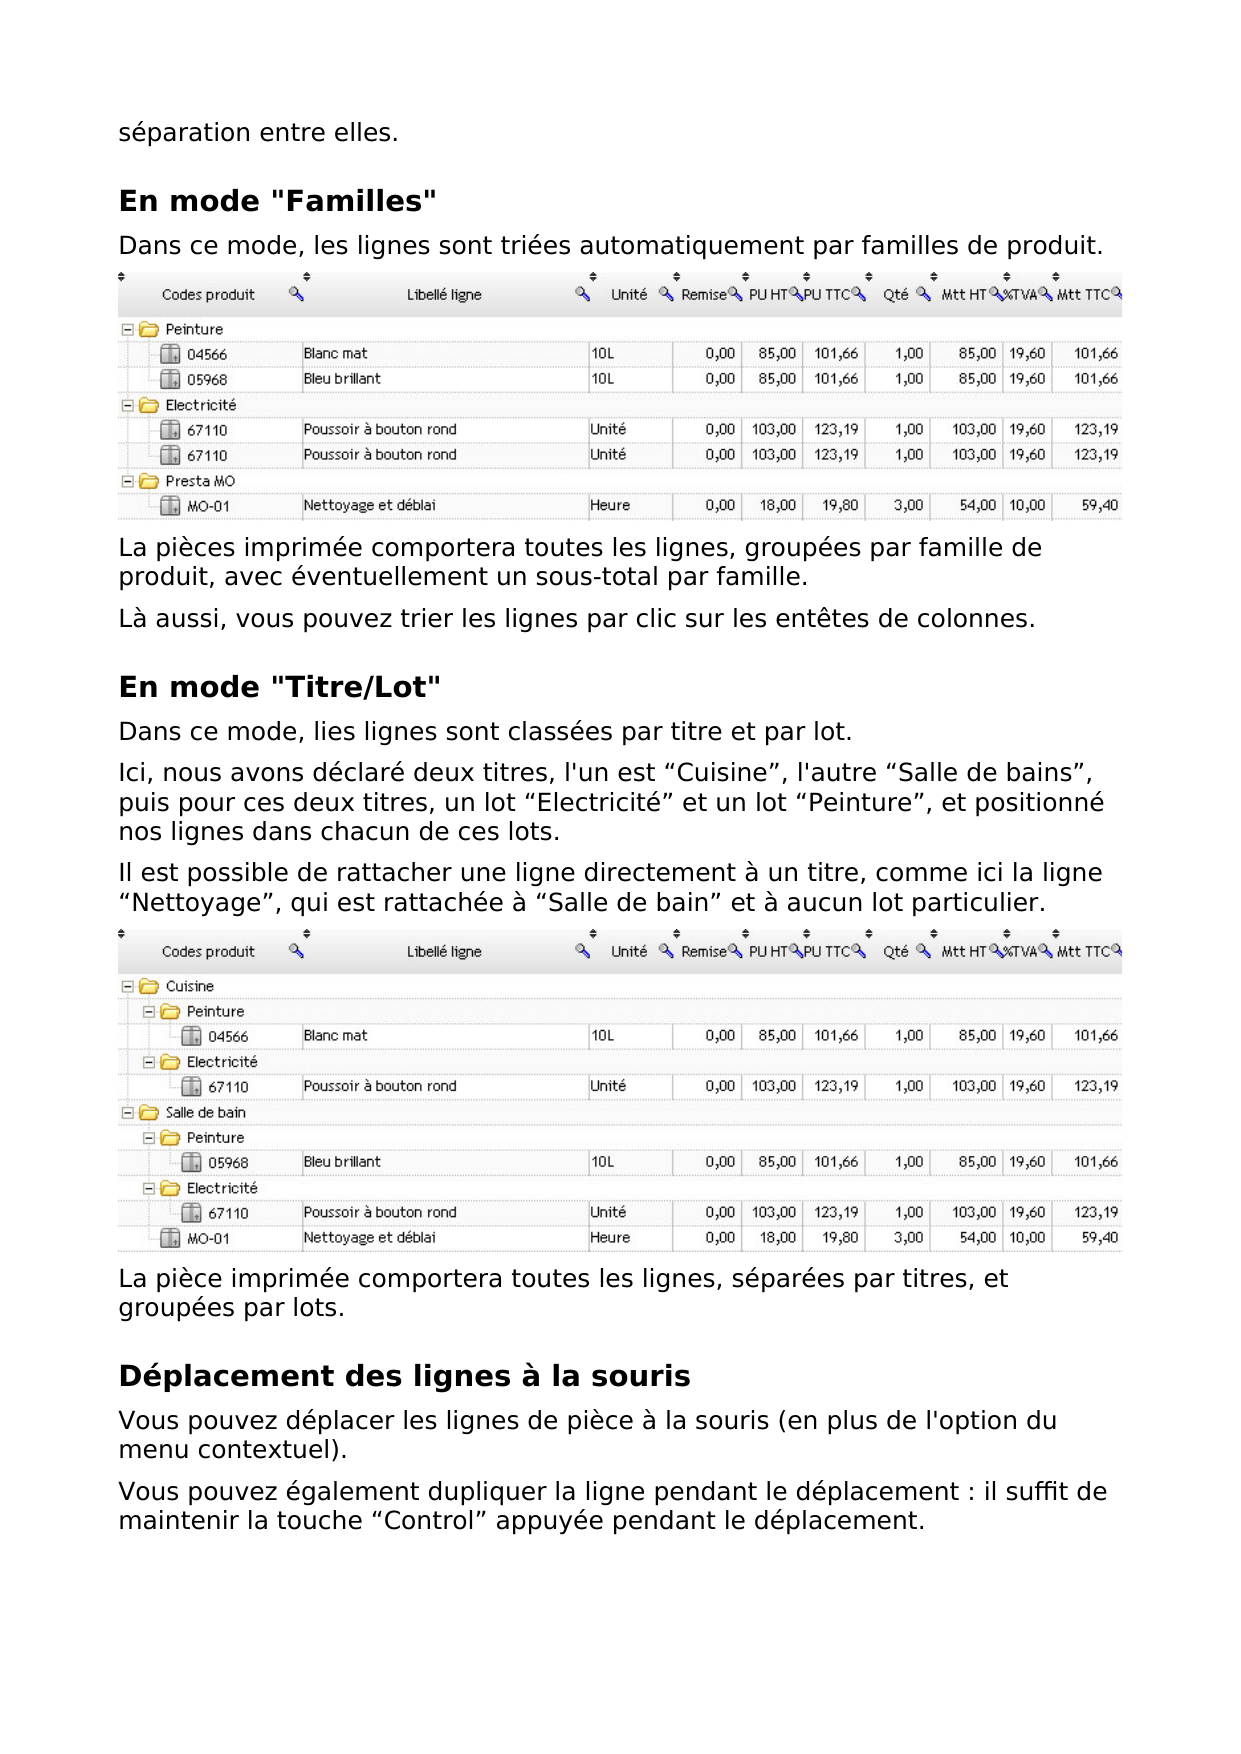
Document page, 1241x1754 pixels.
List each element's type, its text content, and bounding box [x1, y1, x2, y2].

picture [118, 272, 1123, 521]
text Il est possible de rattacher une ligne directement à un titre, comme ici la ligne “Nettoyage”, qui est rattachée à “Salle de bain” et à aucun lot particulier. [118, 859, 1122, 917]
subtitle En mode "Titre/Lot" [118, 671, 1122, 704]
text séparation entre elles. [118, 118, 1122, 147]
subtitle En mode "Familles" [118, 185, 1122, 219]
text Vous pouvez déplacer les lignes de pièce à la souris (en plus de l'option du menu contextuel). [118, 1406, 1122, 1464]
text Là aussi, vous pouvez trier les lignes par clic sur les entêtes de colonnes. [118, 604, 1122, 633]
text La pièce imprimée comportera toutes les lignes, séparées par titres, et groupées par lots. [118, 1264, 1122, 1322]
text Ici, nous avons déclaré deux titres, l'un est “Cuisine”, l'autre “Salle de bains”, puis pour ces deux titres, un lot “Electricité” et un lot “Peinture”, et positionné nos lignes dans chacun de ces lots. [118, 759, 1122, 846]
text La pièces imprimée comportera toutes les lignes, groupées par famille de produit, avec éventuellement un sous-total par famille. [118, 533, 1122, 591]
text Dans ce mode, les lignes sont triées automatiquement par familles de produit. [118, 231, 1122, 260]
picture [118, 929, 1123, 1252]
text Dans ce mode, lies lignes sont classées par titre et par lot. [118, 717, 1122, 746]
text Vous pouvez également dupliquer la ligne pendant le déplacement : il suffit de maintenir la touche “Control” appuyée pendant le déplacement. [118, 1477, 1122, 1535]
subtitle Déplacement des lignes à la souris [118, 1359, 1122, 1393]
